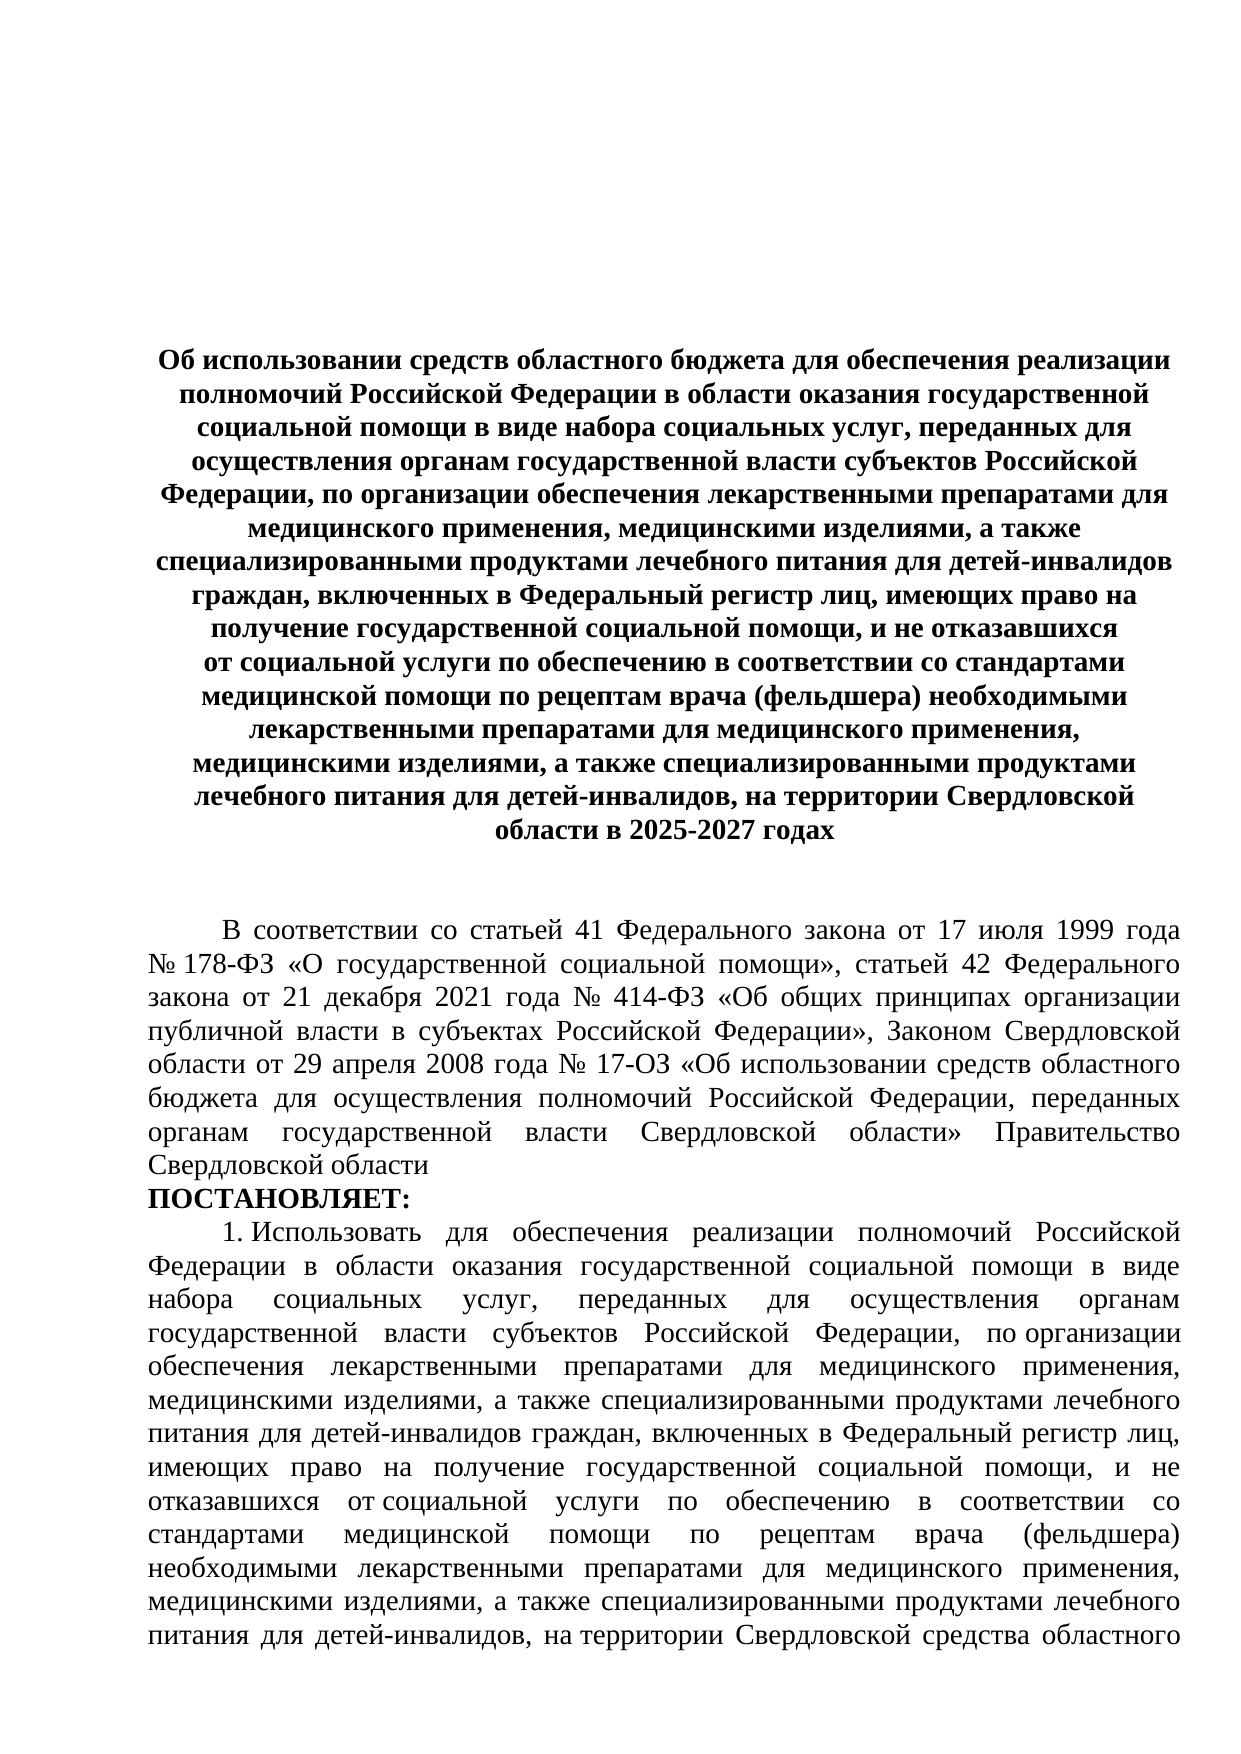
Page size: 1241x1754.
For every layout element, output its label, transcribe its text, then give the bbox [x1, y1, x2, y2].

text В соответствии со статьей 41 Федерального закона от 17 июля 1999 года № 178-ФЗ «О государственной социальной помощи», статьей 42 Федерального закона от 21 декабря 2021 года № 414-ФЗ «Об общих принципах организации публичной власти в субъектах Российской Федерации», Законом Свердловской области от 29 апреля 2008 года № 17-ОЗ «Об использовании средств областного бюджета для осуществления полномочий Российской Федерации, переданных органам государственной власти Свердловской области» Правительство Свердловской области [148, 912, 1181, 1181]
text Об использовании средств областного бюджета для обеспечения реализации полномочий Российской Федерации в области оказания государственной социальной помощи в виде набора социальных услуг, переданных для осуществления органам государственной власти субъектов Российской Федерации, по организации обеспечения лекарственными препаратами для медицинского применения, медицинскими изделиями, а также специализированными продуктами лечебного питания для детей-инвалидов граждан, включенных в Федеральный регистр лиц, имеющих право на получение государственной социальной помощи, и не отказавшихся от социальной услуги по обеспечению в соответствии со стандартами медицинской помощи по рецептам врача (фельдшера) необходимыми лекарственными препаратами для медицинского применения, медицинскими изделиями, а также специализированными продуктами лечебного питания для детей-инвалидов, на территории Свердловской области в 2025-2027 годах [148, 342, 1181, 845]
text ПОСТАНОВЛЯЕТ: [148, 1181, 1181, 1214]
text 1. Использовать для обеспечения реализации полномочий Российской Федерации в области оказания государственной социальной помощи в виде набора социальных услуг, переданных для осуществления органам государственной власти субъектов Российской Федерации, по организации обеспечения лекарственными препаратами для медицинского применения, медицинскими изделиями, а также специализированными продуктами лечебного питания для детей-инвалидов граждан, включенных в Федеральный регистр лиц, имеющих право на получение государственной социальной помощи, и не отказавшихся от социальной услуги по обеспечению в соответствии со стандартами медицинской помощи по рецептам врача (фельдшера) необходимыми лекарственными препаратами для медицинского применения, медицинскими изделиями, а также специализированными продуктами лечебного питания для детей-инвалидов, на территории Свердловской средства областного [148, 1214, 1181, 1650]
